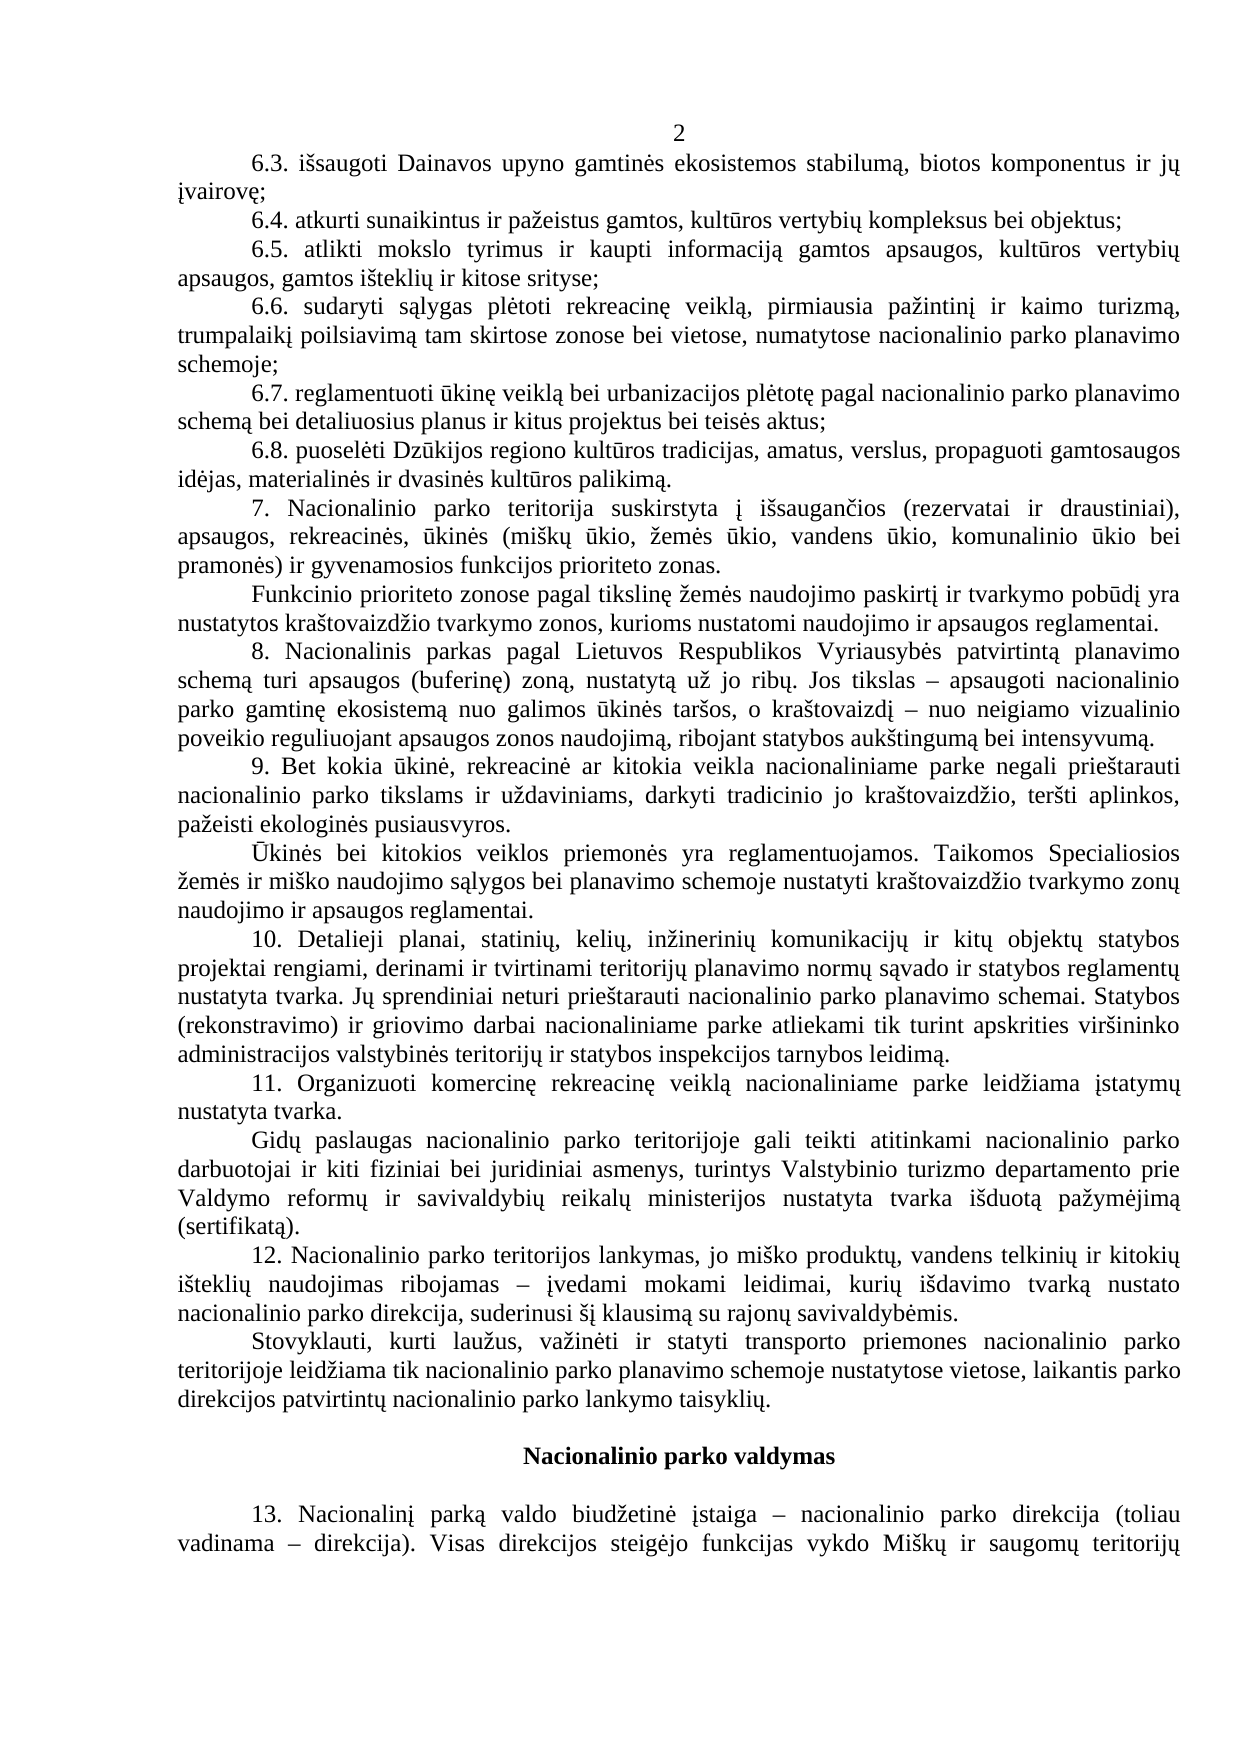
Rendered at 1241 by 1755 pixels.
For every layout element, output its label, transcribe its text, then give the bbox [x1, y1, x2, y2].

text Ūkinės bei kitokios veiklos priemonės yra reglamentuojamos. Taikomos Specialiosios žemės ir miško naudojimo sąlygos bei planavimo schemoje nustatyti kraštovaizdžio tvarkymo zonų naudojimo ir apsaugos reglamentai. [177, 838, 1181, 924]
text Gidų paslaugas nacionalinio parko teritorijoje gali teikti atitinkami nacionalinio parko darbuotojai ir kiti fiziniai bei juridiniai asmenys, turintys Valstybinio turizmo departamento prie Valdymo reformų ir savivaldybių reikalų ministerijos nustatyta tvarka išduotą pažymėjimą (sertifikatą). [177, 1125, 1181, 1240]
text Funkcinio prioriteto zonose pagal tikslinę žemės naudojimo paskirtį ir tvarkymo pobūdį yra nustatytos kraštovaizdžio tvarkymo zonos, kurioms nustatomi naudojimo ir apsaugos reglamentai. [177, 579, 1181, 636]
text Nacionalinio parko valdymas [177, 1441, 1181, 1470]
text 6.8. puoselėti Dzūkijos regiono kultūros tradicijas, amatus, verslus, propaguoti gamtosaugos idėjas, materialinės ir dvasinės kultūros palikimą. [177, 435, 1181, 493]
text 11. Organizuoti komercinę rekreacinę veiklą nacionaliniame parke leidžiama įstatymų nustatyta tvarka. [177, 1068, 1181, 1125]
text 6.3. išsaugoti Dainavos upyno gamtinės ekosistemos stabilumą, biotos komponentus ir jų įvairovę; [177, 148, 1181, 205]
text 12. Nacionalinio parko teritorijos lankymas, jo miško produktų, vandens telkinių ir kitokių išteklių naudojimas ribojamas – įvedami mokami leidimai, kurių išdavimo tvarką nustato nacionalinio parko direkcija, suderinusi šį klausimą su rajonų savivaldybėmis. [177, 1240, 1181, 1326]
text 6.7. reglamentuoti ūkinę veiklą bei urbanizacijos plėtotę pagal nacionalinio parko planavimo schemą bei detaliuosius planus ir kitus projektus bei teisės aktus; [177, 378, 1181, 435]
text 6.4. atkurti sunaikintus ir pažeistus gamtos, kultūros vertybių kompleksus bei objektus; [177, 205, 1181, 234]
text 6.5. atlikti mokslo tyrimus ir kaupti informaciją gamtos apsaugos, kultūros vertybių apsaugos, gamtos išteklių ir kitose srityse; [177, 234, 1181, 291]
text 9. Bet kokia ūkinė, rekreacinė ar kitokia veikla nacionaliniame parke negali prieštarauti nacionalinio parko tikslams ir uždaviniams, darkyti tradicinio jo kraštovaizdžio, teršti aplinkos, pažeisti ekologinės pusiausvyros. [177, 751, 1181, 838]
text 8. Nacionalinis parkas pagal Lietuvos Respublikos Vyriausybės patvirtintą planavimo schemą turi apsaugos (buferinę) zoną, nustatytą už jo ribų. Jos tikslas – apsaugoti nacionalinio parko gamtinę ekosistemą nuo galimos ūkinės taršos, o kraštovaizdį – nuo neigiamo vizualinio poveikio reguliuojant apsaugos zonos naudojimą, ribojant statybos aukštingumą bei intensyvumą. [177, 636, 1181, 751]
text 10. Detalieji planai, statinių, kelių, inžinerinių komunikacijų ir kitų objektų statybos projektai rengiami, derinami ir tvirtinami teritorijų planavimo normų sąvado ir statybos reglamentų nustatyta tvarka. Jų sprendiniai neturi prieštarauti nacionalinio parko planavimo schemai. Statybos (rekonstravimo) ir griovimo darbai nacionaliniame parke atliekami tik turint apskrities viršininko administracijos valstybinės teritorijų ir statybos inspekcijos tarnybos leidimą. [177, 924, 1181, 1068]
text 6.6. sudaryti sąlygas plėtoti rekreacinę veiklą, pirmiausia pažintinį ir kaimo turizmą, trumpalaikį poilsiavimą tam skirtose zonose bei vietose, numatytose nacionalinio parko planavimo schemoje; [177, 291, 1181, 378]
text 7. Nacionalinio parko teritorija suskirstyta į išsaugančios (rezervatai ir draustiniai), apsaugos, rekreacinės, ūkinės (miškų ūkio, žemės ūkio, vandens ūkio, komunalinio ūkio bei pramonės) ir gyvenamosios funkcijos prioriteto zonas. [177, 493, 1181, 579]
text 13. Nacionalinį parką valdo biudžetinė įstaiga – nacionalinio parko direkcija (toliau vadinama – direkcija). Visas direkcijos steigėjo funkcijas vykdo Miškų ir saugomų teritorijų [177, 1499, 1181, 1556]
text Stovyklauti, kurti laužus, važinėti ir statyti transporto priemones nacionalinio parko teritorijoje leidžiama tik nacionalinio parko planavimo schemoje nustatytose vietose, laikantis parko direkcijos patvirtintų nacionalinio parko lankymo taisyklių. [177, 1326, 1181, 1413]
